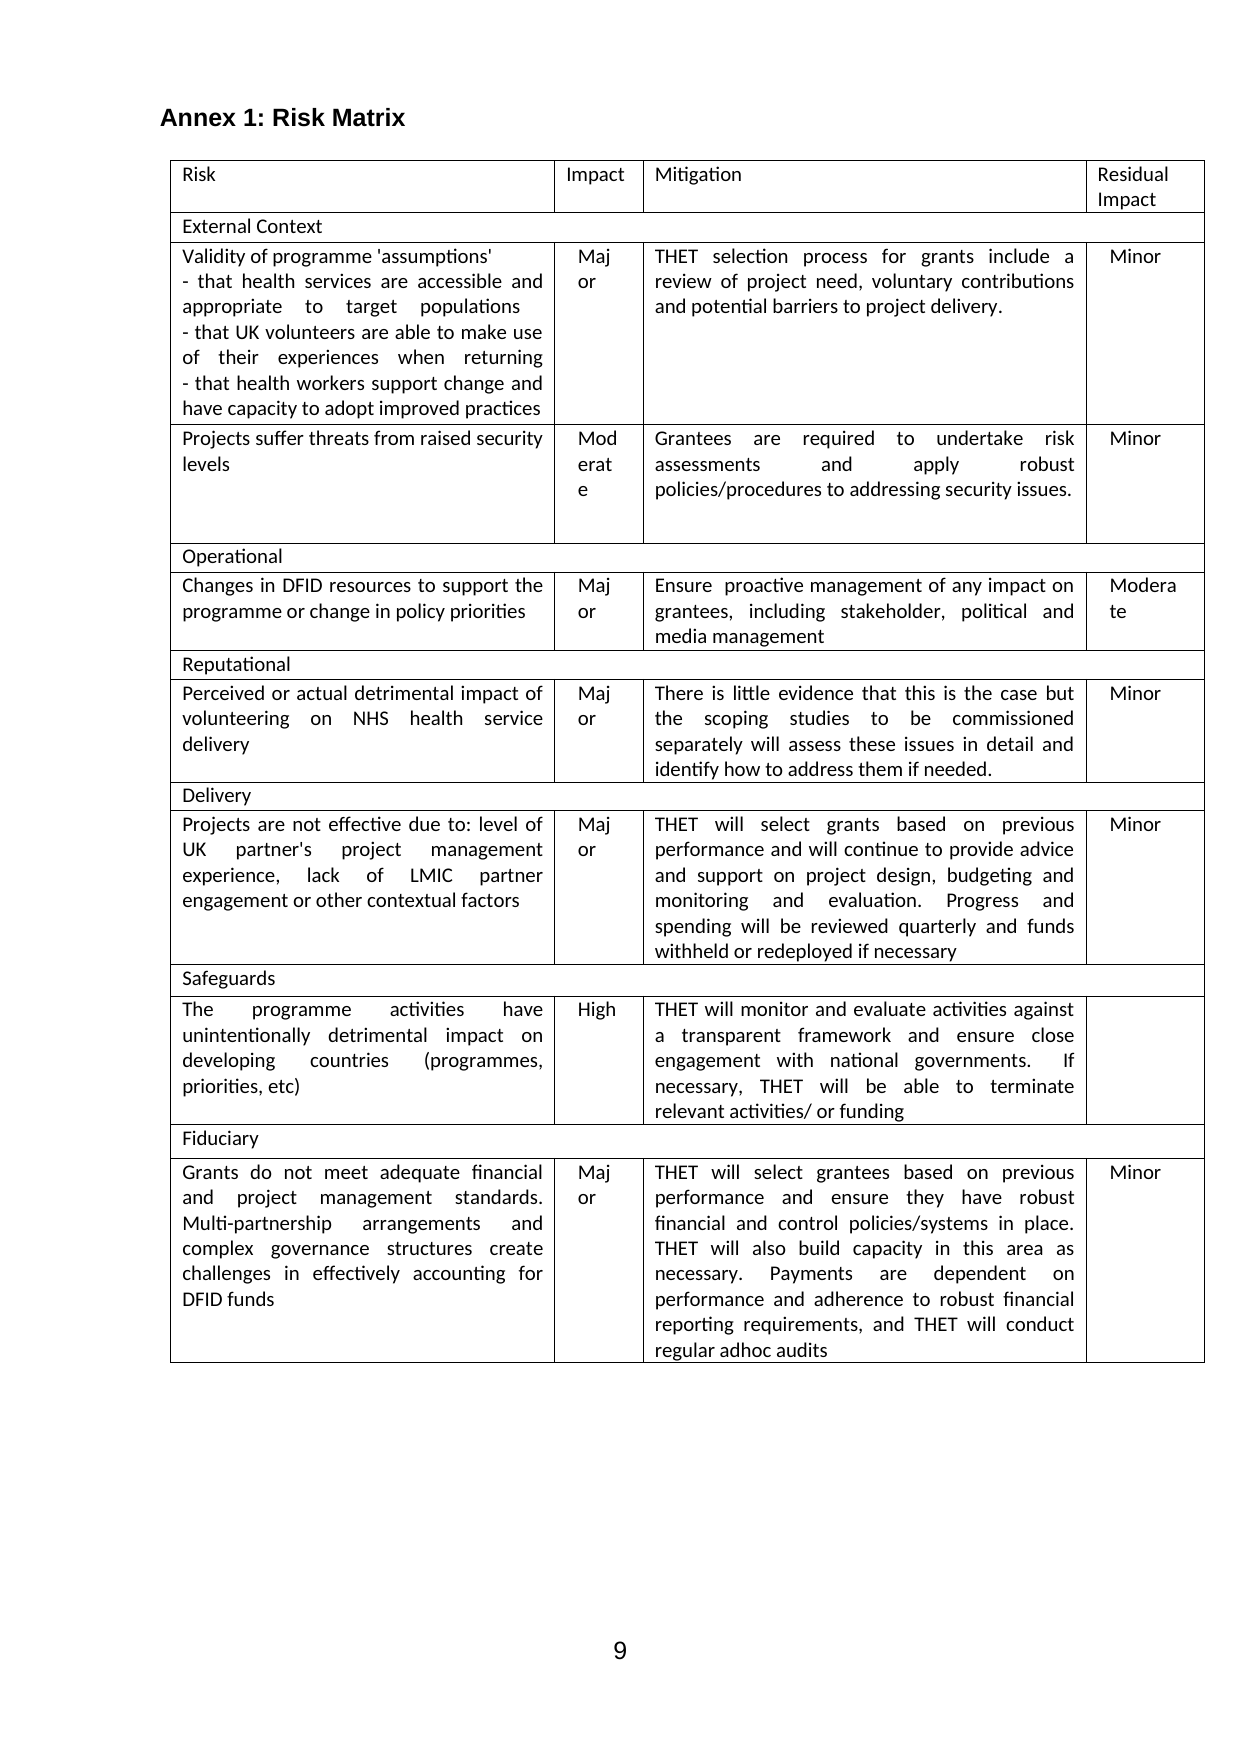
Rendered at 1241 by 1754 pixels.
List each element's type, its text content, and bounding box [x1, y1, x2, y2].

table_cell Moderate [555, 425, 643, 542]
table_cell Major [555, 573, 643, 650]
table_cell THET will select grantees based on previous performance and ensure they have robust financial and control policies/systems in place. THET will also build capacity in this area as necessary. Payments are dependent on performance and adherence to robust financial reporting requirements, and THET will conduct regular adhoc audits [644, 1159, 1086, 1362]
table_cell Minor [1087, 1159, 1204, 1362]
table_header Risk [171, 161, 554, 212]
table_header Residual Impact [1087, 161, 1204, 212]
table_cell Major [555, 680, 643, 782]
table_cell THET selection process for grants include a review of project need, voluntary contributions and potential barriers to project delivery. [644, 243, 1086, 424]
table_cell Validity of programme 'assumptions' - that health services are accessible and appropriate to target populations - that UK volunteers are able to make use of their experiences when returning - that health workers support change and have capacity to adopt improved practices [171, 243, 554, 424]
table_header Mitigation [644, 161, 1086, 212]
table_cell Major [555, 243, 643, 424]
table_cell Minor [1087, 243, 1204, 424]
table_cell Moderate [1087, 573, 1204, 650]
table_cell Fiduciary [171, 1125, 1204, 1158]
table_cell Major [555, 811, 643, 964]
table_cell Grantees are required to undertake risk assessments and apply robust policies/procedures to addressing security issues. [644, 425, 1086, 542]
table_cell THET will monitor and evaluate activities against a transparent framework and ensure close engagement with national governments. If necessary, THET will be able to terminate relevant activities/ or funding [644, 997, 1086, 1124]
table_cell Projects are not effective due to: level of UK partner's project management experience, lack of LMIC partner engagement or other contextual factors [171, 811, 554, 964]
table_cell External Context [171, 213, 1204, 242]
table_cell High [555, 997, 643, 1124]
table_cell Minor [1087, 680, 1204, 782]
text Annex 1: Risk Matrix [159, 103, 1081, 131]
table_cell Changes in DFID resources to support the programme or change in policy priorities [171, 573, 554, 650]
table_cell Grants do not meet adequate financial and project management standards. Multi-partnership arrangements and complex governance structures create challenges in effectively accounting for DFID funds [171, 1159, 554, 1362]
table_cell Operational [171, 544, 1204, 572]
table_cell Delivery [171, 783, 1204, 810]
table_cell Minor [1087, 425, 1204, 542]
table_cell Ensure proactive management of any impact on grantees, including stakeholder, political and media management [644, 573, 1086, 650]
table_cell The programme activities have unintentionally detrimental impact on developing countries (programmes, priorities, etc) [171, 997, 554, 1124]
table_cell Major [555, 1159, 643, 1362]
table_cell [1087, 997, 1204, 1124]
table_cell Perceived or actual detrimental impact of volunteering on NHS health service delivery [171, 680, 554, 782]
table_cell Projects suffer threats from raised security levels [171, 425, 554, 542]
table_cell THET will select grants based on previous performance and will continue to provide advice and support on project design, budgeting and monitoring and evaluation. Progress and spending will be reviewed quarterly and funds withheld or redeployed if necessary [644, 811, 1086, 964]
table_cell There is little evidence that this is the case but the scoping studies to be commissioned separately will assess these issues in detail and identify how to address them if needed. [644, 680, 1086, 782]
table_cell Reputational [171, 651, 1204, 679]
table_cell Minor [1087, 811, 1204, 964]
table_cell Safeguards [171, 965, 1204, 996]
table_header Impact [555, 161, 643, 212]
